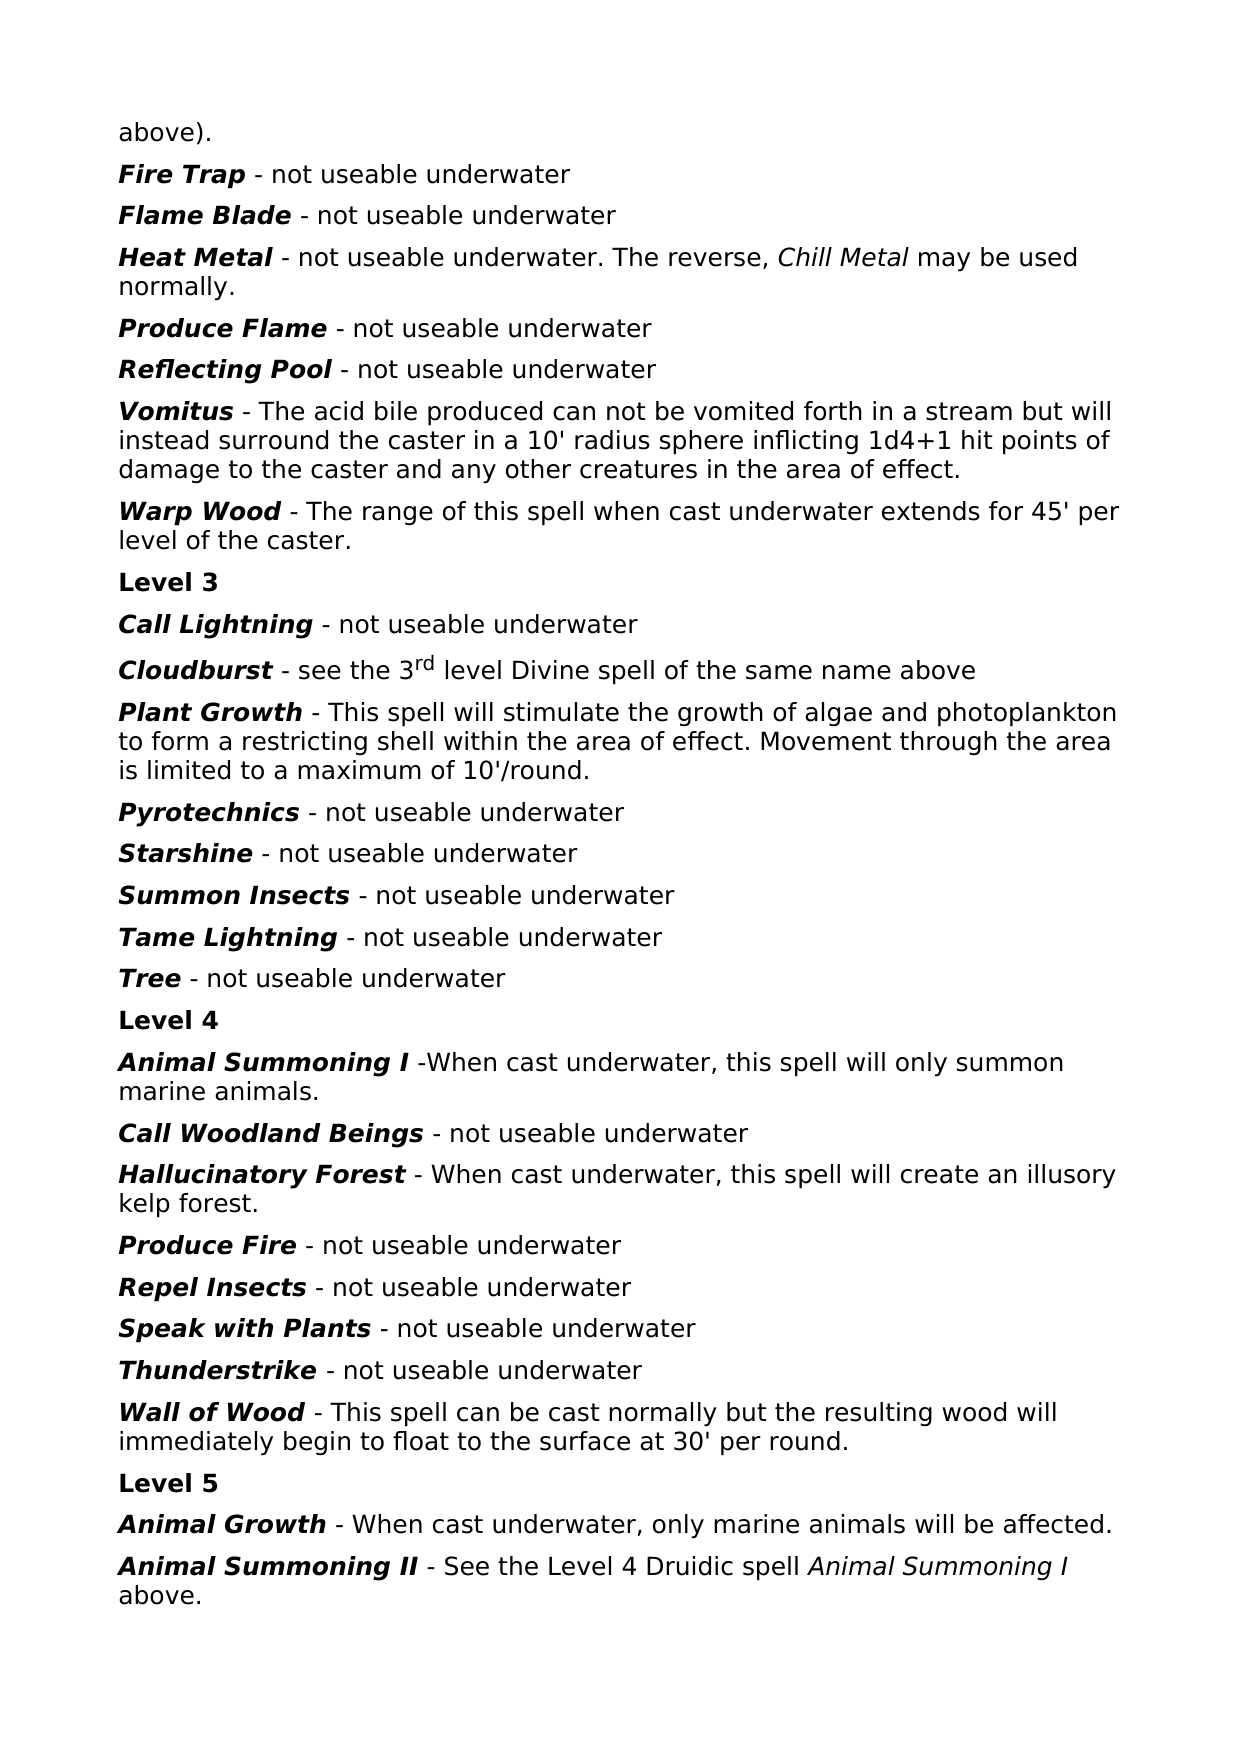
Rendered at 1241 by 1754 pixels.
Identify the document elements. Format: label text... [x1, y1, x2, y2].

text Reflecting Pool - not useable underwater [118, 356, 1122, 385]
text Repel Insects - not useable underwater [118, 1273, 1122, 1302]
text Starshine - not useable underwater [118, 840, 1122, 869]
text Produce Fire - not useable underwater [118, 1231, 1122, 1261]
text Flame Blade - not useable underwater [118, 201, 1122, 231]
text Call Woodland Beings - not useable underwater [118, 1119, 1122, 1148]
text Warp Wood - The range of this spell when cast underwater extends for 45' per level of the caster. [118, 497, 1122, 556]
text Level 3 [118, 568, 1122, 597]
text above). [118, 118, 1122, 147]
text Level 5 [118, 1469, 1122, 1498]
text Level 4 [118, 1006, 1122, 1036]
text Cloudburst - see the 3rd level Divine spell of the same name above [118, 651, 1122, 686]
text Summon Insects - not useable underwater [118, 881, 1122, 911]
text Animal Summoning I -When cast underwater, this spell will only summon marine animals. [118, 1048, 1122, 1106]
text Animal Summoning II - See the Level 4 Druidic spell Animal Summoning I above. [118, 1552, 1122, 1611]
text Heat Metal - not useable underwater. The reverse, Chill Metal may be used normally. [118, 243, 1122, 301]
text Tame Lightning - not useable underwater [118, 923, 1122, 952]
text Tree - not useable underwater [118, 965, 1122, 994]
text Call Lightning - not useable underwater [118, 610, 1122, 639]
text Hallucinatory Forest - When cast underwater, this spell will create an illusory kelp forest. [118, 1161, 1122, 1219]
text Wall of Wood - This spell can be cast normally but the resulting wood will immediately begin to float to the surface at 30' per round. [118, 1398, 1122, 1456]
text Thunderstrike - not useable underwater [118, 1356, 1122, 1386]
text Produce Flame - not useable underwater [118, 314, 1122, 343]
text Animal Growth - When cast underwater, only marine animals will be affected. [118, 1511, 1122, 1540]
text Vomitus - The acid bile produced can not be vomited forth in a stream but will instead surround the caster in a 10' radius sphere inflicting 1d4+1 hit points of damage to the caster and any other creatures in the area of effect. [118, 397, 1122, 485]
text Pyrotechnics - not useable underwater [118, 798, 1122, 827]
text Speak with Plants - not useable underwater [118, 1315, 1122, 1344]
text Plant Growth - This spell will stimulate the growth of algae and photoplankton to form a restricting shell within the area of effect. Movement through the area is limited to a maximum of 10'/round. [118, 698, 1122, 786]
text Fire Trap - not useable underwater [118, 160, 1122, 189]
